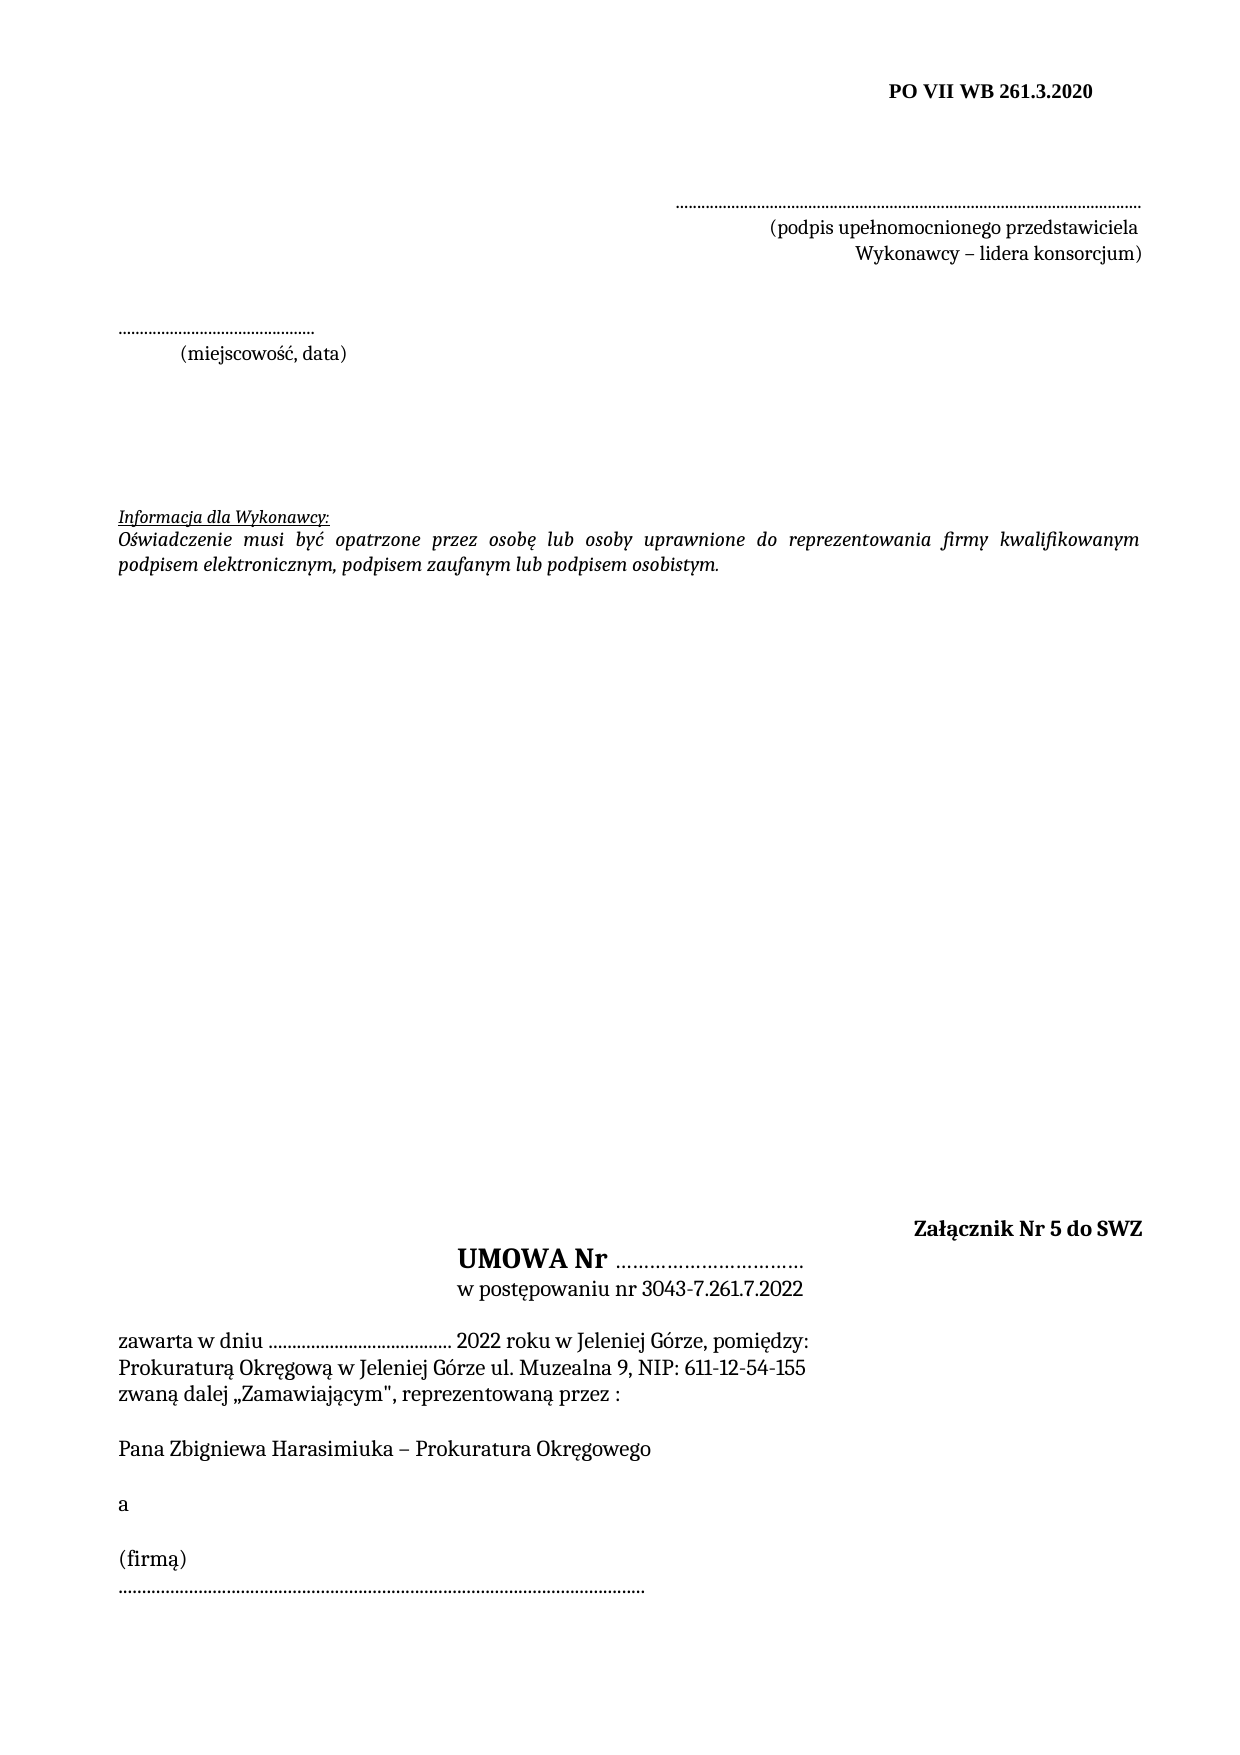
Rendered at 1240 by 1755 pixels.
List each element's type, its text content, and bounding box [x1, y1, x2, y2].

text Załącznik Nr 5 do SWZ [118, 1215, 1143, 1242]
text (firmą) ................................................................................................................ [118, 1546, 1143, 1599]
text Oświadczenie musi być opatrzone przez osobę lub osoby uprawnione do reprezentowania firmy kwalifikowanym podpisem elektronicznym, podpisem zaufanym lub podpisem osobistym. [118, 528, 1143, 576]
text (podpis upełnomocnionego przedstawiciela [118, 216, 1143, 240]
text Wykonawcy – lidera konsorcjum) [118, 242, 1143, 266]
text Informacja dla Wykonawcy: [118, 506, 1143, 528]
text zawarta w dniu ....................................... 2022 roku w Jeleniej Górze, pomiędzy: Prokuraturą Okręgową w Jeleniej Górze ul. Muzealna 9, NIP: 611-12-54-155 zwaną dalej „Zamawiającym", reprezentowaną przez : [118, 1302, 1143, 1436]
text (miejscowość, data) [157, 342, 1143, 366]
text Pana Zbigniewa Harasimiuka – Prokuratura Okręgowego [118, 1436, 1143, 1491]
text a [118, 1491, 1143, 1546]
text UMOWA Nr …………………………… [118, 1242, 1143, 1275]
text ............................................................................................................. [157, 190, 1143, 214]
text w postępowaniu nr 3043-7.261.7.2022 [118, 1275, 1143, 1302]
text .............................................. [118, 314, 1152, 340]
